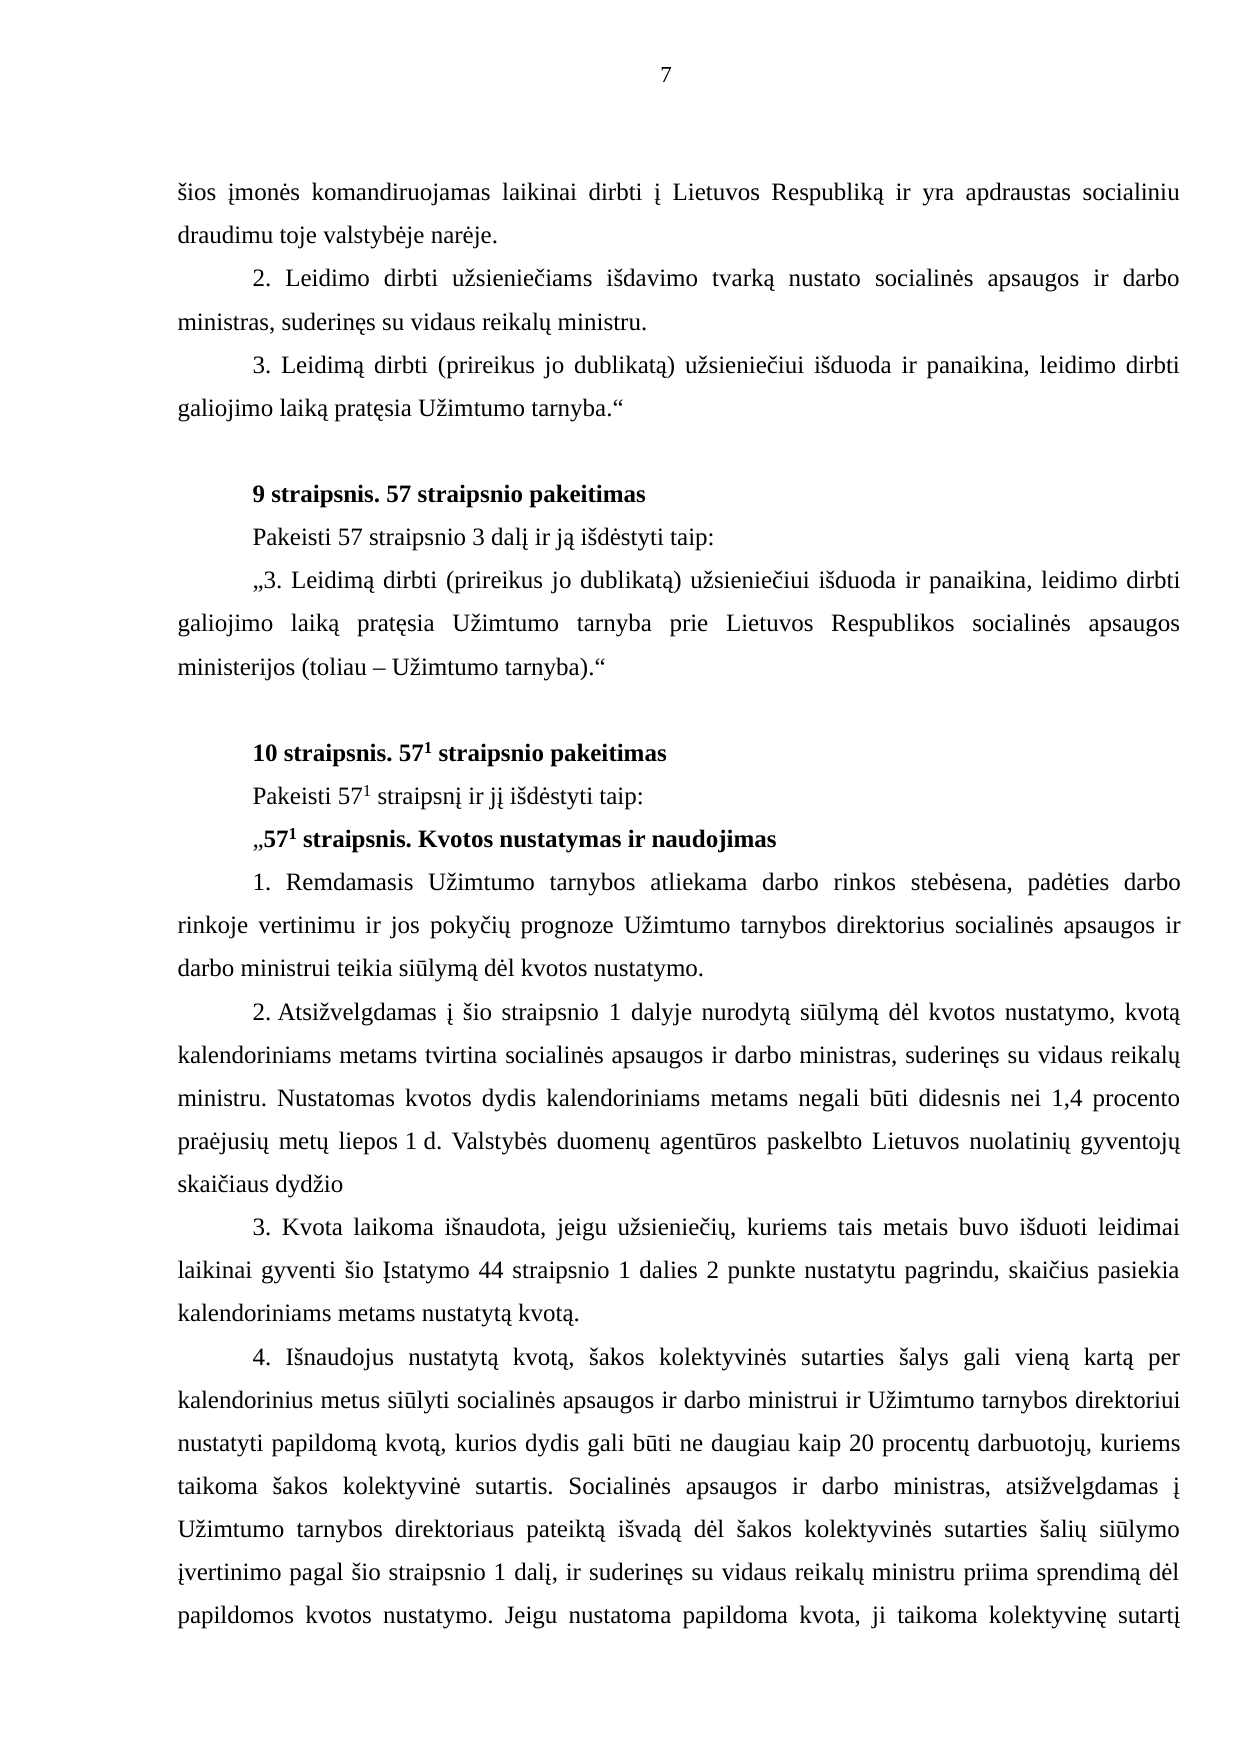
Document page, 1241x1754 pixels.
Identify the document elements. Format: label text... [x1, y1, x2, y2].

text „3. Leidimą dirbti (prireikus jo dublikatą) užsieniečiui išduoda ir panaikina, leidimo dirbti galiojimo laiką pratęsia Užimtumo tarnyba prie Lietuvos Respublikos socialinės apsaugos ministerijos (toliau – Užimtumo tarnyba).“ [177, 565, 1181, 680]
text 3. Leidimą dirbti (prireikus jo dublikatą) užsieniečiui išduoda ir panaikina, leidimo dirbti galiojimo laiką pratęsia Užimtumo tarnyba.“ [177, 350, 1181, 422]
text Pakeisti 57 straipsnio 3 dalį ir ją išdėstyti taip: [177, 522, 1181, 551]
text 4. Išnaudojus nustatytą kvotą, šakos kolektyvinės sutarties šalys gali vieną kartą per kalendorinius metus siūlyti socialinės apsaugos ir darbo ministrui ir Užimtumo tarnybos direktoriui nustatyti papildomą kvotą, kurios dydis gali būti ne daugiau kaip 20 procentų darbuotojų, kuriems taikoma šakos kolektyvinė sutartis. Socialinės apsaugos ir darbo ministras, atsižvelgdamas į Užimtumo tarnybos direktoriaus pateiktą išvadą dėl šakos kolektyvinės sutarties šalių siūlymo įvertinimo pagal šio straipsnio 1 dalį, ir suderinęs su vidaus reikalų ministru priima sprendimą dėl papildomos kvotos nustatymo. Jeigu nustatoma papildoma kvota, ji taikoma kolektyvinę sutartį [177, 1342, 1181, 1629]
text 2. Leidimo dirbti užsieniečiams išdavimo tvarką nustato socialinės apsaugos ir darbo ministras, suderinęs su vidaus reikalų ministru. [177, 263, 1181, 335]
text 9 straipsnis. 57 straipsnio pakeitimas [177, 479, 1181, 508]
text 3. Kvota laikoma išnaudota, jeigu užsieniečių, kuriems tais metais buvo išduoti leidimai laikinai gyventi šio Įstatymo 44 straipsnio 1 dalies 2 punkte nustatytu pagrindu, skaičius pasiekia kalendoriniams metams nustatytą kvotą. [177, 1212, 1181, 1327]
text „571 straipsnis. Kvotos nustatymas ir naudojimas [177, 824, 1181, 853]
text šios įmonės komandiruojamas laikinai dirbti į Lietuvos Respubliką ir yra apdraustas socialiniu draudimu toje valstybėje narėje. [177, 177, 1181, 249]
text 10 straipsnis. 571 straipsnio pakeitimas [177, 738, 1181, 767]
text 1. Remdamasis Užimtumo tarnybos atliekama darbo rinkos stebėsena, padėties darbo rinkoje vertinimu ir jos pokyčių prognoze Užimtumo tarnybos direktorius socialinės apsaugos ir darbo ministrui teikia siūlymą dėl kvotos nustatymo. [177, 867, 1181, 982]
text Pakeisti 571 straipsnį ir jį išdėstyti taip: [177, 781, 1181, 810]
text 2. Atsižvelgdamas į šio straipsnio 1 dalyje nurodytą siūlymą dėl kvotos nustatymo, kvotą kalendoriniams metams tvirtina socialinės apsaugos ir darbo ministras, suderinęs su vidaus reikalų ministru. Nustatomas kvotos dydis kalendoriniams metams negali būti didesnis nei 1,4 procento praėjusių metų liepos 1 d. Valstybės duomenų agentūros paskelbto Lietuvos nuolatinių gyventojų skaičiaus dydžio [177, 997, 1181, 1198]
